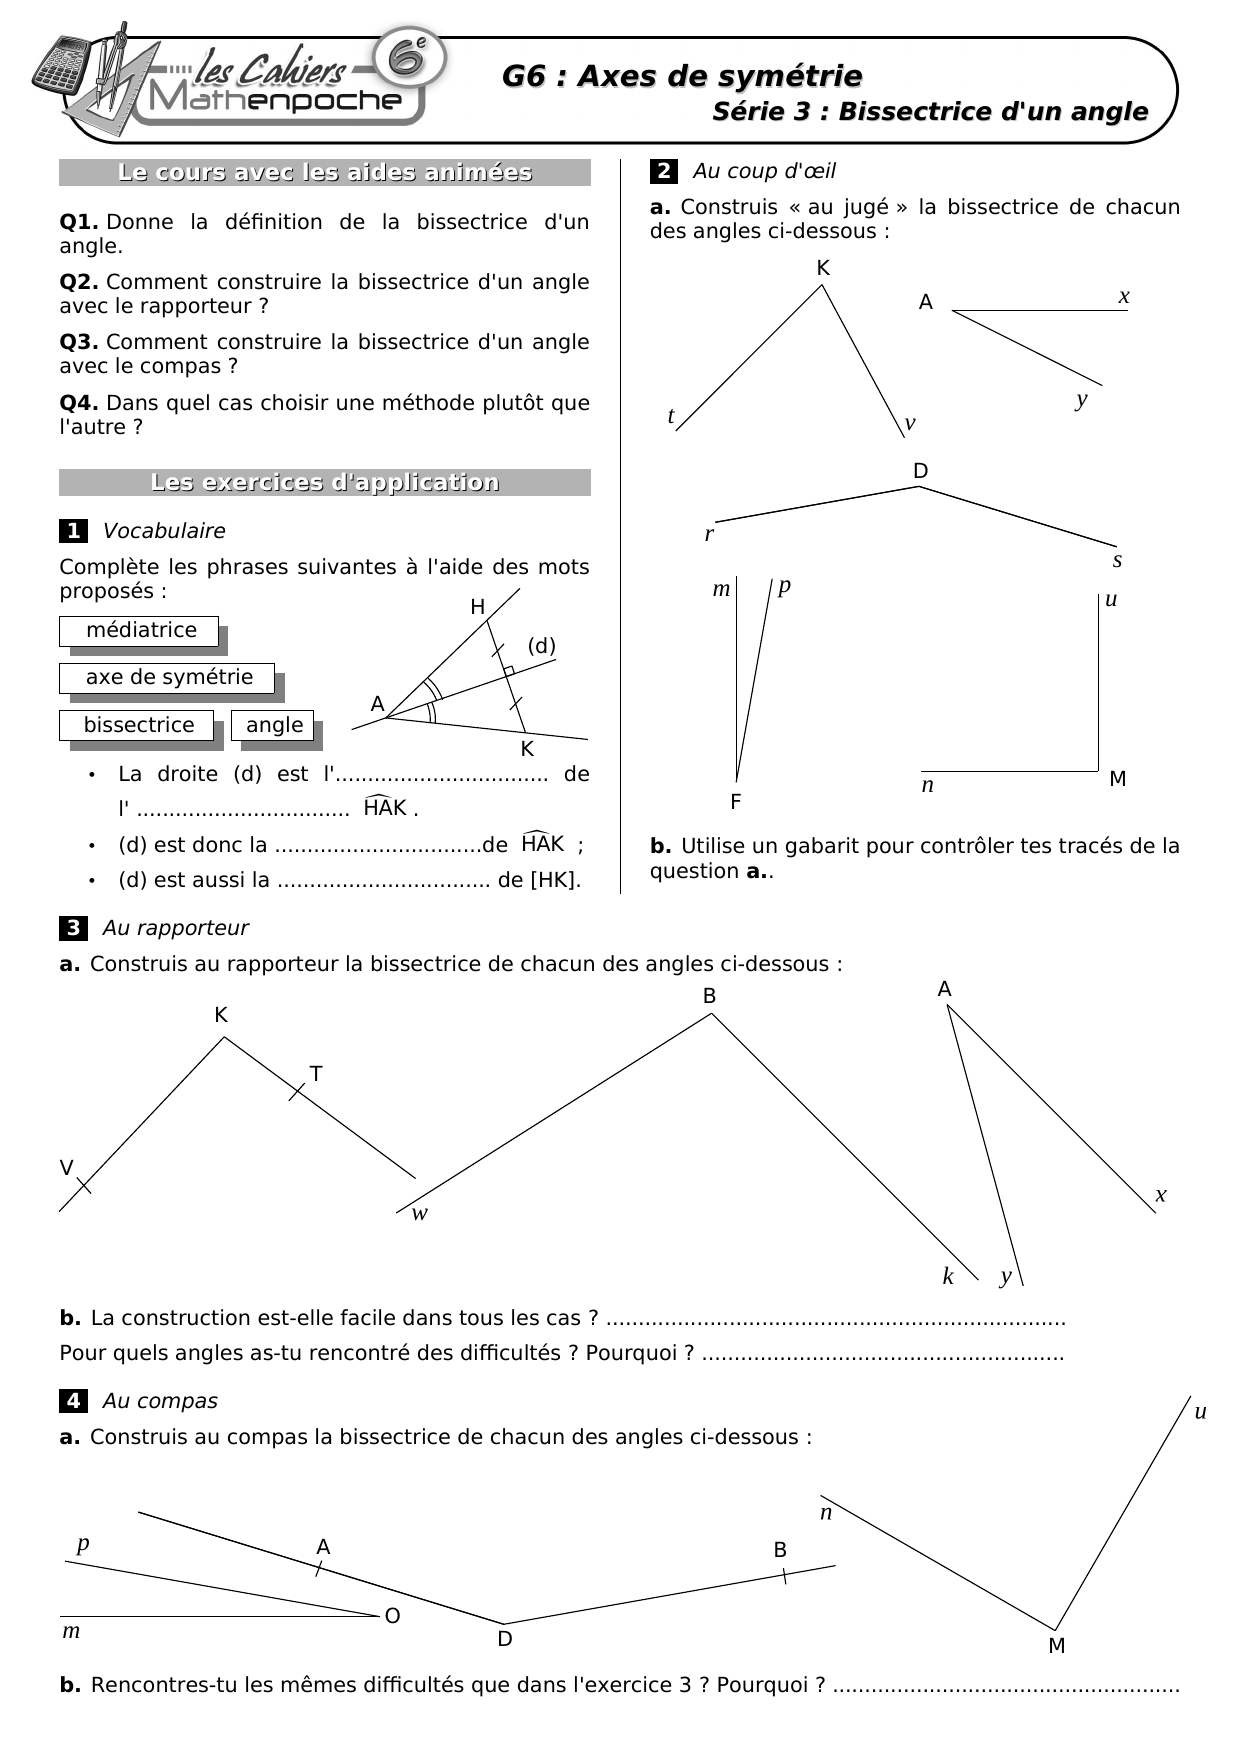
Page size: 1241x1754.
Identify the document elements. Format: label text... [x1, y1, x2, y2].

text Complète les phrases suivantes à l'aide des mots proposés : [59, 555, 591, 604]
text Pour quels angles as-tu rencontré des difficultés ? Pourquoi ? ........................................................ [59, 1330, 1181, 1366]
text médiatrice [65, 618, 218, 643]
list La construction est-elle facile dans tous les cas ? ....................................................................... [59, 1295, 1181, 1330]
text angle [237, 713, 312, 737]
list Rencontres-tu les mêmes difficultés que dans l'exercice 3 ? Pourquoi ? [59, 1662, 1181, 1697]
text Q4. Dans quel cas choisir une méthode plutôt que l'autre ? [59, 391, 591, 439]
text axe de symétrie [65, 665, 274, 690]
list Construis au rapporteur la bissectrice de chacun des angles ci-dessous : [59, 952, 1181, 977]
list Utilise un gabarit pour contrôler tes tracés de la question a.. [649, 834, 1181, 883]
text Q1. Donne la définition de la bissectrice d'un angle. [59, 210, 591, 258]
list Construis au compas la bissectrice de chacun des angles ci-dessous : [59, 1425, 1172, 1449]
list La droite (d) est l'................................. de l' ................................. . [88, 751, 591, 822]
picture [29, 17, 1182, 151]
list (d) est donc la ................................de ; [88, 822, 591, 857]
list Au coup d'œil [678, 159, 1181, 184]
list Vocabulaire [88, 519, 591, 543]
text Q3. Comment construire la bissectrice d'un angle avec le compas ? [59, 330, 591, 379]
text Les exercices d'application [59, 469, 591, 496]
text bissectrice [65, 713, 213, 737]
list (d) est aussi la ................................. de [HK]. [88, 857, 591, 893]
list Construis « au jugé » la bissectrice de chacun des angles ci-dessous : [649, 195, 1181, 244]
list Au rapporteur [88, 916, 1181, 941]
text Le cours avec les aides animées [59, 159, 591, 186]
list Au compas [88, 1389, 1181, 1413]
text Q2. Comment construire la bissectrice d'un angle avec le rapporteur ? [59, 270, 591, 319]
